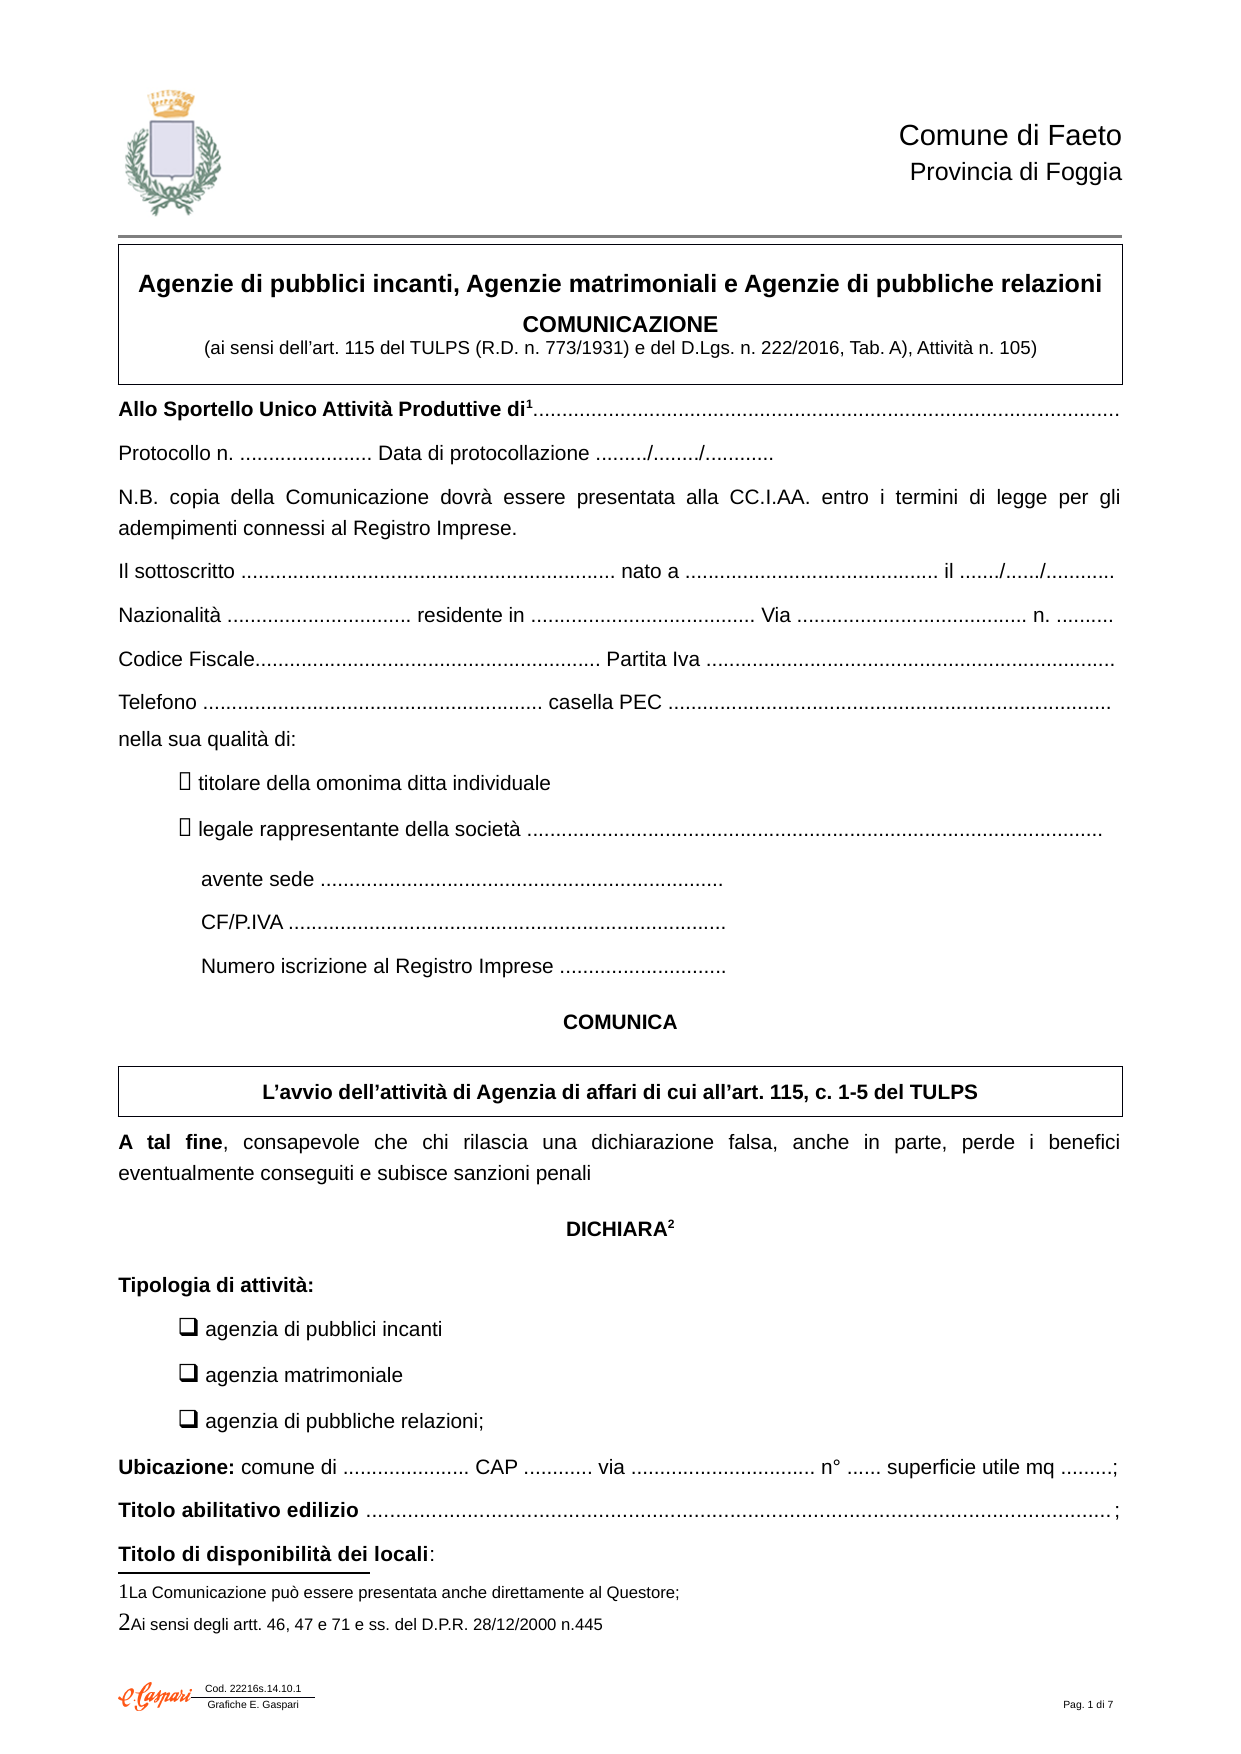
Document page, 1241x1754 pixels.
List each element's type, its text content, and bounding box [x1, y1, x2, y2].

text A tal fine, consapevole che chi rilascia una dichiarazione falsa, anche in parte, perde i benefici eventualmente conseguiti e subisce sanzioni penali [118, 1129, 1122, 1185]
text DICHIARA [118, 1217, 1122, 1241]
picture [122, 185, 224, 219]
text avente sede ...................................................................... [201, 866, 1122, 890]
text  agenzia di pubbliche relazioni; [177, 1408, 1122, 1433]
text COMUNICA [118, 1010, 1122, 1034]
text Telefono ........................................................... casella PEC ............................................................................. [118, 690, 1122, 714]
text Ai sensi degli artt. 46, 47 e 71 e ss. del D.P.R. 28/12/2000 n.445 [118, 1607, 1122, 1636]
picture [118, 1682, 192, 1711]
text N.B. copia della Comunicazione dovrà essere presentata alla CC.I.AA. entro i termini di legge per gli adempimenti connessi al Registro Imprese. [118, 484, 1122, 539]
text nella sua qualità di: [118, 727, 1122, 751]
text Codice Fiscale............................................................ Partita Iva ....................................................................... [118, 647, 1122, 671]
table_header Agenzie di pubblici incanti, Agenzie matrimoniali e Agenzie di pubbliche relazioni COMUNICAZIONE (ai sensi dell’art. 115 del TULPS (R.D. n. 773/1931) e del D.Lgs. n. 222/2016, Tab. A), Attività n. 105) [119, 245, 1122, 384]
text  agenzia matrimoniale [177, 1363, 1122, 1388]
table_header L’avvio dell’attività di Agenzia di affari di cui all’art. 115, c. 1-5 del TULPS [119, 1067, 1122, 1116]
text Ubicazione: comune di ...................... CAP ............ via ................................ n° ...... superficie utile mq .........; [118, 1454, 1122, 1478]
text Provincia di Foggia [118, 157, 1122, 185]
text  legale rappresentante della società .................................................................................................... [177, 810, 1122, 844]
text CF/P.IVA ............................................................................ [201, 910, 1122, 934]
text Allo Sportello Unico Attività Produttive di [118, 397, 1122, 421]
text Il sottoscritto ................................................................. nato a ............................................ il ......./....../............ [118, 559, 1122, 583]
text La Comunicazione può essere presentata anche direttamente al Questore; [118, 1579, 1122, 1603]
text Numero iscrizione al Registro Imprese ............................. [201, 954, 1122, 978]
text Nazionalità ................................ residente in ....................................... Via ........................................ n. .......... [118, 603, 1122, 627]
text Tipologia di attività: [118, 1273, 1122, 1297]
text  titolare della omonima ditta individuale [177, 763, 1122, 797]
text Protocollo n. ....................... Data di protocollazione ........./......../............ [118, 441, 1122, 465]
picture [122, 87, 224, 118]
text Comune di Faeto [118, 118, 1122, 152]
text Titolo abilitativo edilizio .............................................................................................................................; [118, 1498, 1122, 1522]
text Titolo di disponibilità dei locali: [118, 1542, 1122, 1566]
picture [122, 152, 224, 157]
text  agenzia di pubblici incanti [177, 1317, 1122, 1342]
